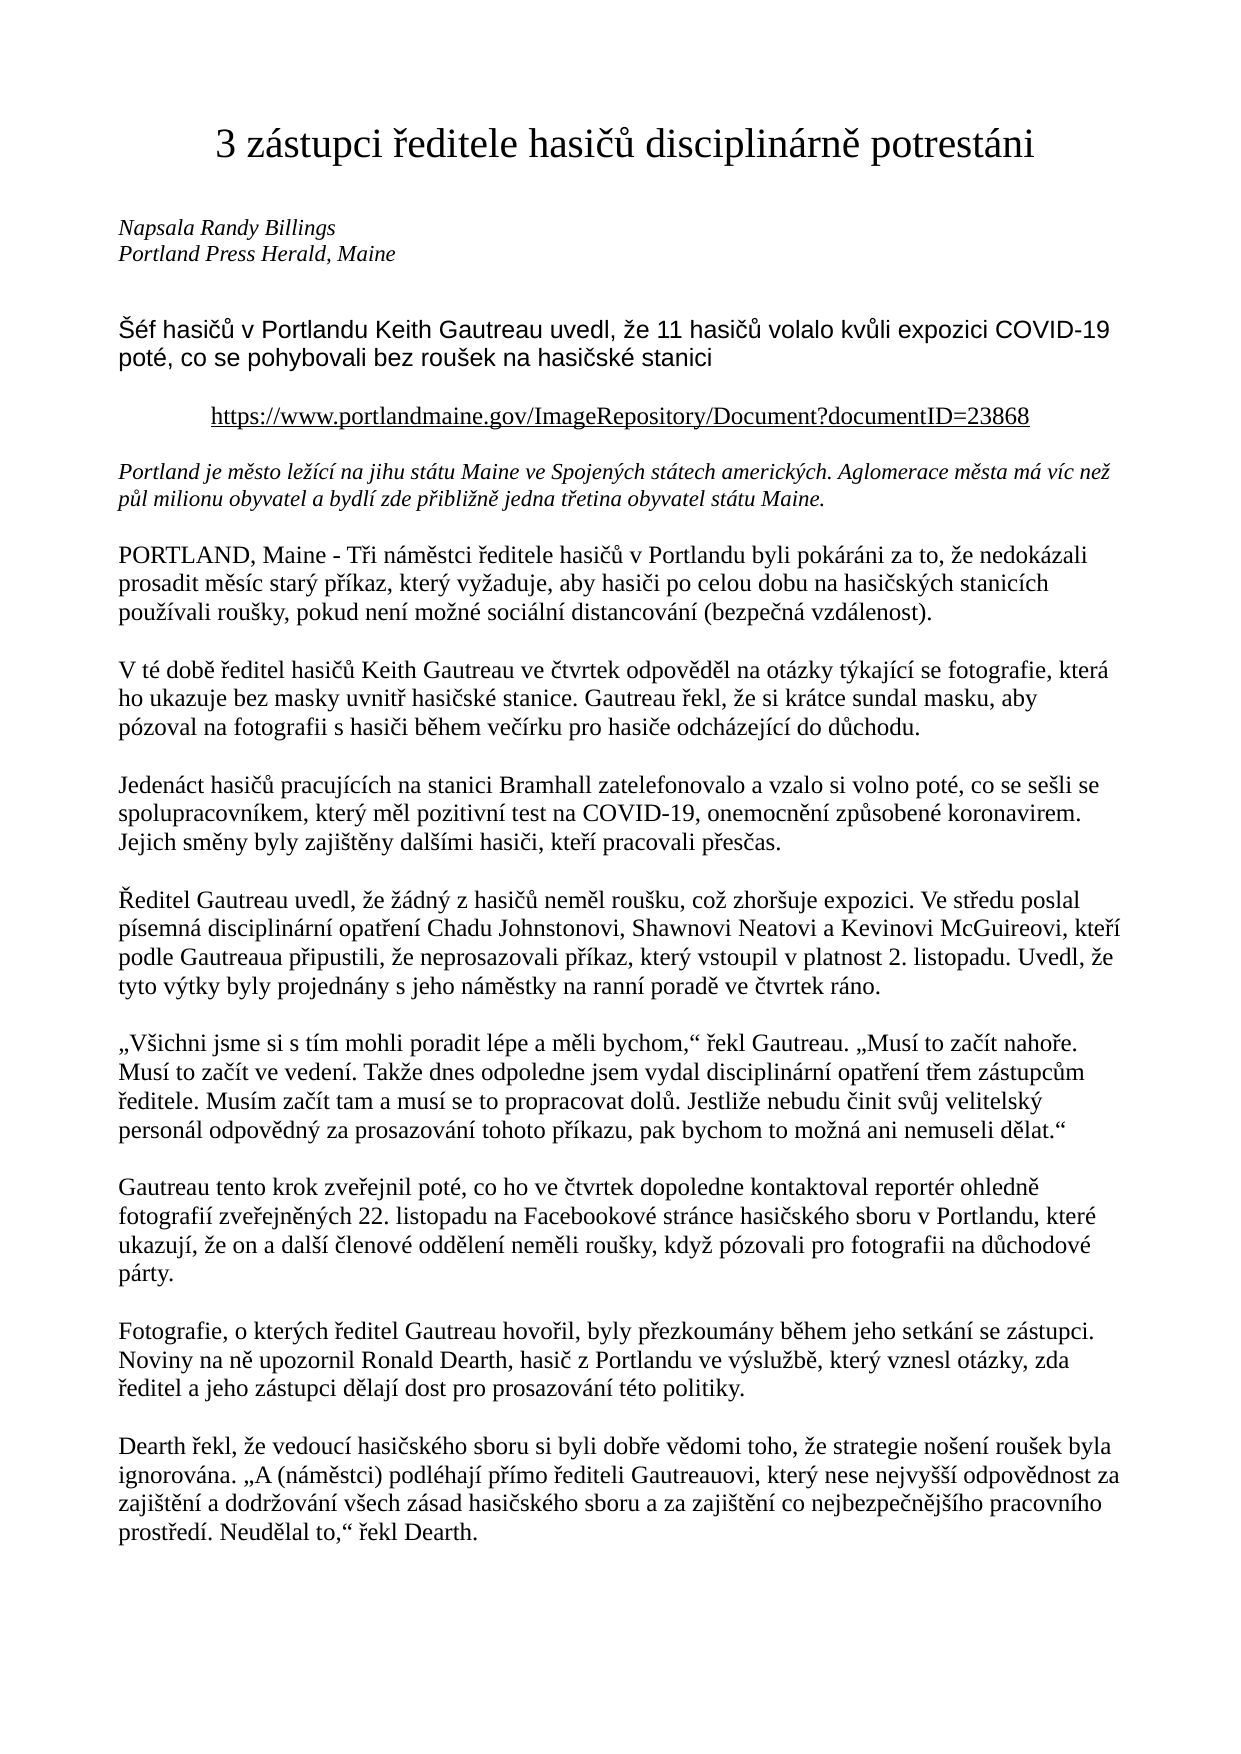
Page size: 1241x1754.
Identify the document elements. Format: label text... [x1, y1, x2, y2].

text Portland je město ležící na jihu státu Maine ve Spojených státech amerických. Aglomerace města má víc než půl milionu obyvatel a bydlí zde přibližně jedna třetina obyvatel státu Maine. [118, 458, 1122, 511]
text Ředitel Gautreau uvedl, že žádný z hasičů neměl roušku, což zhoršuje expozici. Ve středu poslal písemná disciplinární opatření Chadu Johnstonovi, Shawnovi Neatovi a Kevinovi McGuireovi, kteří podle Gautreaua připustili, že neprosazovali příkaz, který vstoupil v platnost 2. listopadu. Uvedl, že tyto výtky byly projednány s jeho náměstky na ranní poradě ve čtvrtek ráno. [118, 885, 1122, 1000]
text Jedenáct hasičů pracujících na stanici Bramhall zatelefonovalo a vzalo si volno poté, co se sešli se spolupracovníkem, který měl pozitivní test na COVID-19, onemocnění způsobené koronavirem. Jejich směny byly zajištěny dalšími hasiči, kteří pracovali přesčas. [118, 770, 1122, 856]
text https://www.portlandmaine.gov/ImageRepository/Document?documentID=23868 [118, 401, 1122, 429]
text Gautreau tento krok zveřejnil poté, co ho ve čtvrtek dopoledne kontaktoval reportér ohledně fotografií zveřejněných 22. listopadu na Facebookové stránce hasičského sboru v Portlandu, které ukazují, že on a další členové oddělení neměli roušky, když pózovali pro fotografii na důchodové párty. [118, 1172, 1122, 1287]
text Napsala Randy Billings Portland Press Herald, Maine [118, 214, 1122, 267]
text PORTLAND, Maine - Tři náměstci ředitele hasičů v Portlandu byli pokáráni za to, že nedokázali prosadit měsíc starý příkaz, který vyžaduje, aby hasiči po celou dobu na hasičských stanicích používali roušky, pokud není možné sociální distancování (bezpečná vzdálenost). [118, 540, 1122, 626]
text Dearth řekl, že vedoucí hasičského sboru si byli dobře vědomi toho, že strategie nošení roušek byla ignorována. „A (náměstci) podléhají přímo řediteli Gautreauovi, který nese nejvyšší odpovědnost za zajištění a dodržování všech zásad hasičského sboru a za zajištění co nejbezpečnějšího pracovního prostředí. Neudělal to,“ řekl Dearth. [118, 1431, 1122, 1546]
text Fotografie, o kterých ředitel Gautreau hovořil, byly přezkoumány během jeho setkání se zástupci. [118, 1316, 1122, 1345]
text „Všichni jsme si s tím mohli poradit lépe a měli bychom,“ řekl Gautreau. „Musí to začít nahoře. Musí to začít ve vedení. Takže dnes odpoledne jsem vydal disciplinární opatření třem zástupcům ředitele. Musím začít tam a musí se to propracovat dolů. Jestliže nebudu činit svůj velitelský personál odpovědný za prosazování tohoto příkazu, pak bychom to možná ani nemuseli dělat.“ [118, 1028, 1122, 1143]
text Šéf hasičů v Portlandu Keith Gautreau uvedl, že 11 hasičů volalo kvůli expozici COVID-19 poté, co se pohybovali bez roušek na hasičské stanici [118, 314, 1122, 372]
text 3 zástupci ředitele hasičů disciplinárně potrestáni [118, 118, 1122, 166]
text V té době ředitel hasičů Keith Gautreau ve čtvrtek odpověděl na otázky týkající se fotografie, která ho ukazuje bez masky uvnitř hasičské stanice. Gautreau řekl, že si krátce sundal masku, aby pózoval na fotografii s hasiči během večírku pro hasiče odcházející do důchodu. [118, 655, 1122, 741]
text Noviny na ně upozornil Ronald Dearth, hasič z Portlandu ve výslužbě, který vznesl otázky, zda ředitel a jeho zástupci dělají dost pro prosazování této politiky. [118, 1345, 1122, 1402]
